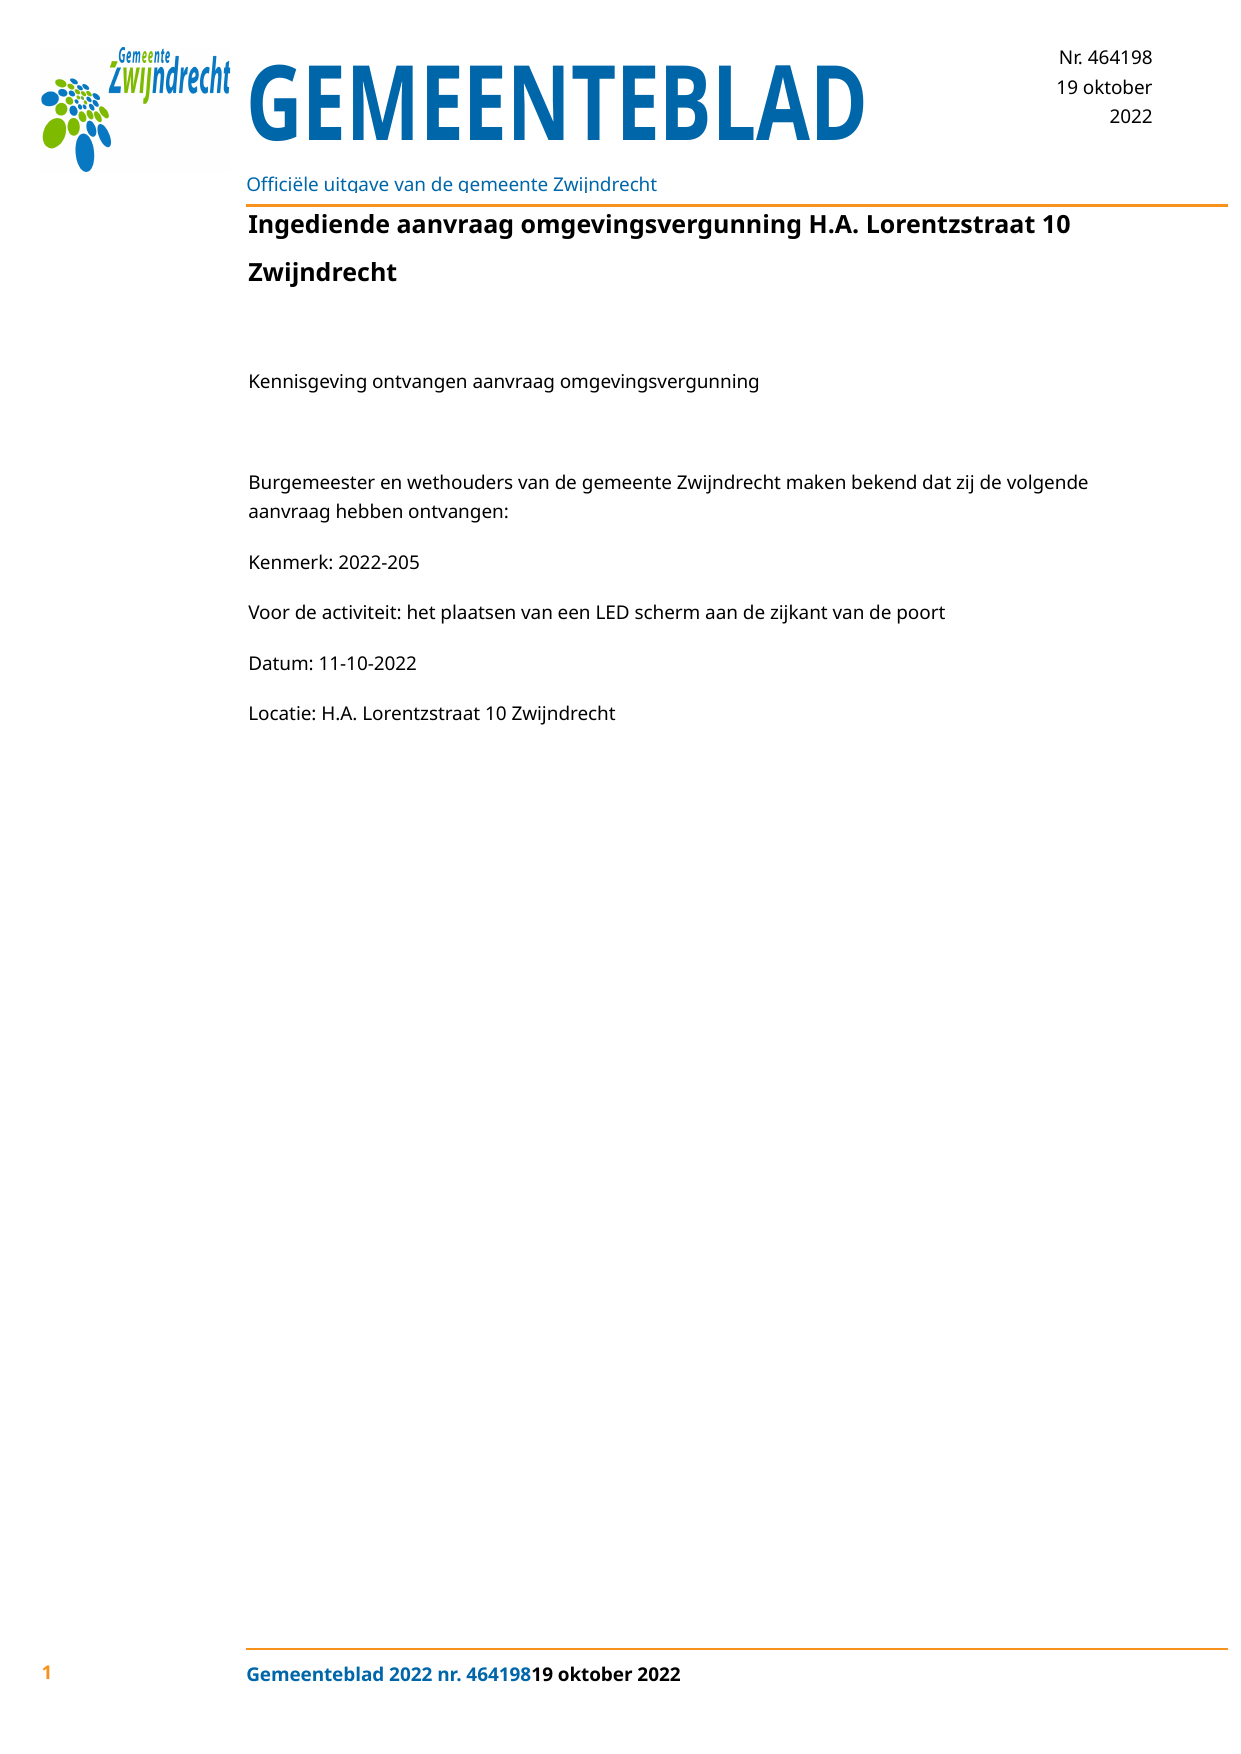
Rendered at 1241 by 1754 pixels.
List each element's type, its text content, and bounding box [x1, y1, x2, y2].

text Kenmerk: 2022-205 [248, 549, 1152, 575]
text Datum: 11-10-2022 [248, 650, 1152, 676]
picture [41, 47, 231, 172]
text Voor de activiteit: het plaatsen van een LED scherm aan de zijkant van de poort [248, 599, 1152, 625]
text Locatie: H.A. Lorentzstraat 10 Zwijndrecht [248, 700, 1152, 726]
text Kennisgeving ontvangen aanvraag omgevingsvergunning [248, 368, 1152, 394]
text Burgemeester en wethouders van de gemeente Zwijndrecht maken bekend dat zij de volgende aanvraag hebben ontvangen: [248, 469, 1152, 524]
text Ingediende aanvraag omgevingsvergunning H.A. Lorentzstraat 10 Zwijndrecht [248, 207, 1152, 288]
